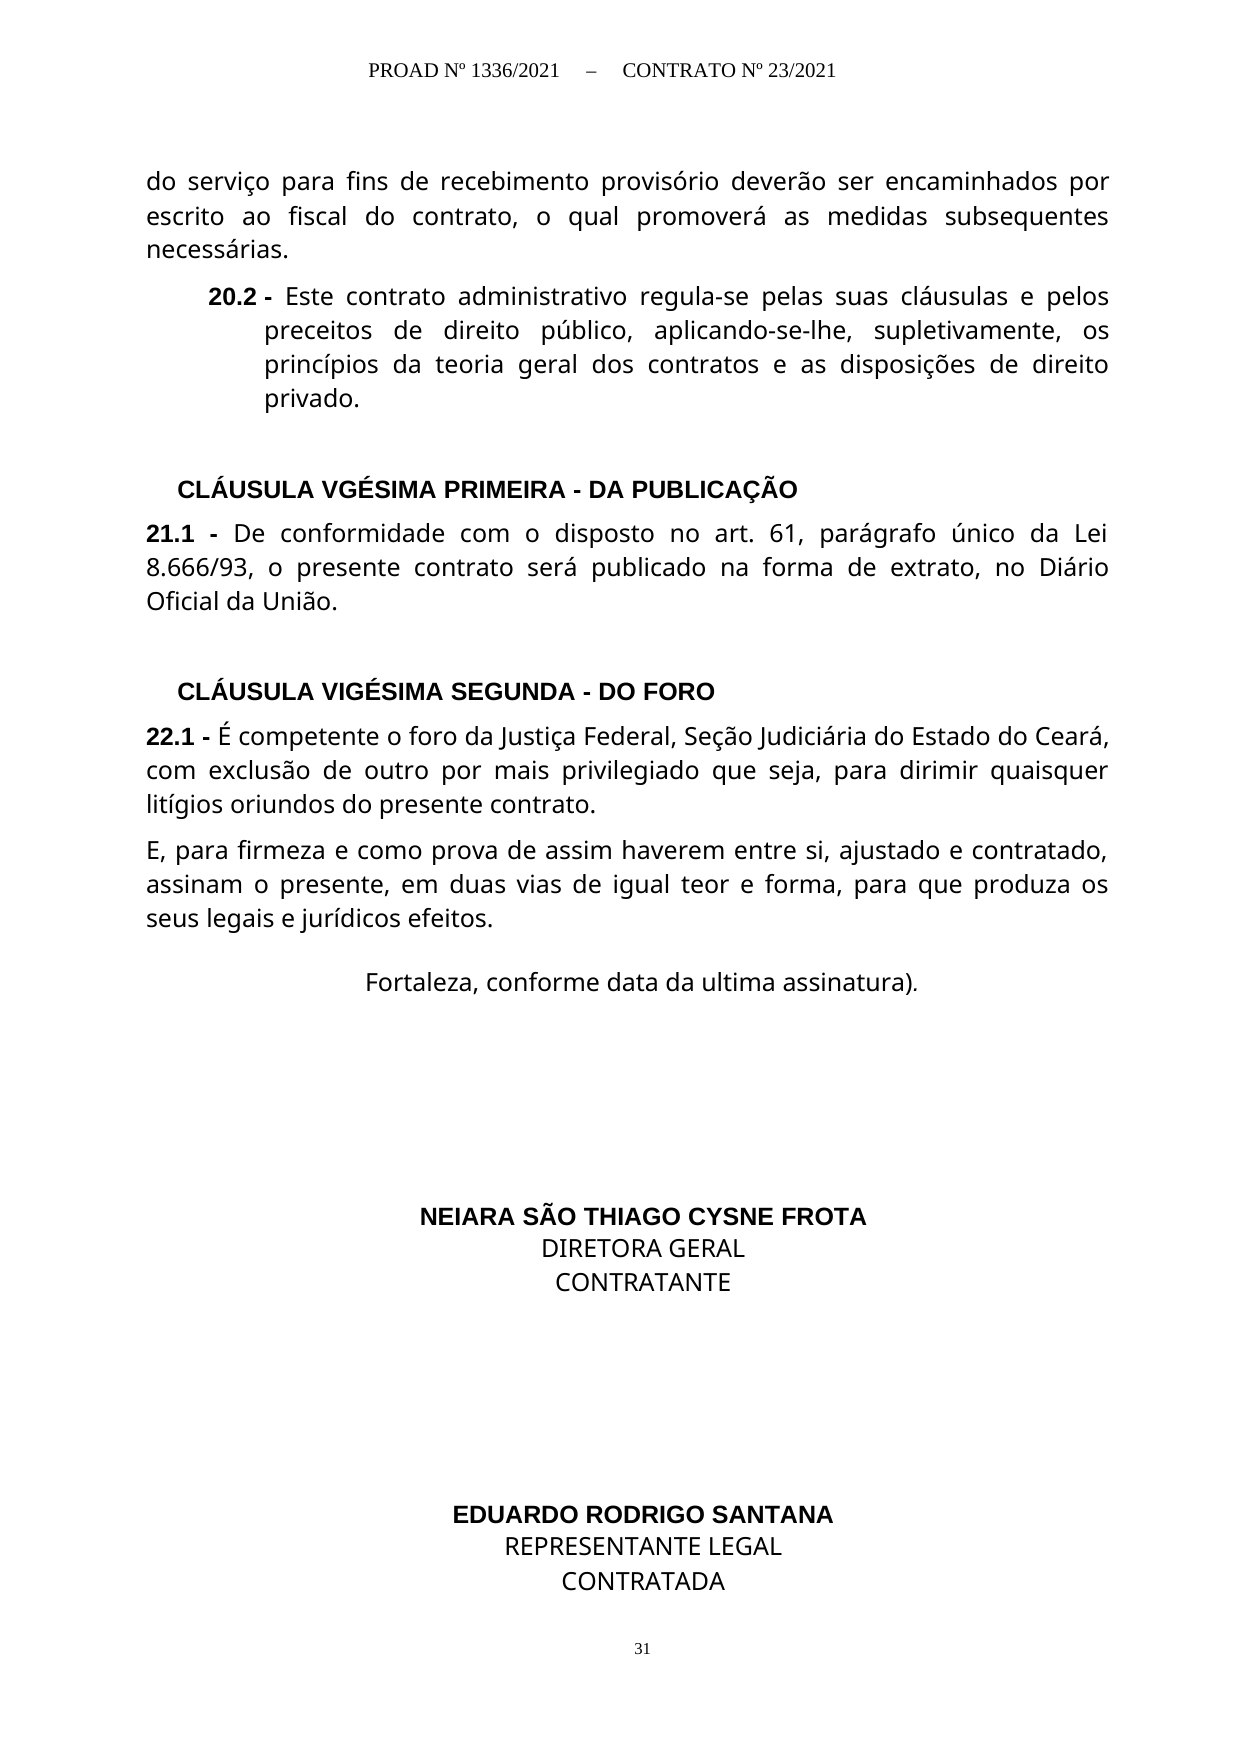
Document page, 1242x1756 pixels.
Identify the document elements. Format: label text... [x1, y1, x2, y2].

subtitle CLÁUSULA VIGÉSIMA SEGUNDA - DO FORO [177, 677, 1125, 706]
text DIRETORA GERAL CONTRATANTE [451, 1231, 835, 1299]
text 22.1 - É competente o foro da Justiça Federal, Seção Judiciária do Estado do Ceará, com exclusão de outro por mais privilegiado que seja, para dirimir quaisquer litígios oriundos do presente contrato. [146, 718, 1110, 821]
subtitle CLÁUSULA VGÉSIMA PRIMEIRA - DA PUBLICAÇÃO [177, 474, 1125, 503]
text 21.1 - De conformidade com o disposto no art. 61, parágrafo único da Lei 8.666/93, o presente contrato será publicado na forma de extrato, no Diário Oficial da União. [146, 516, 1109, 618]
subtitle NEIARA SÃO THIAGO CYSNE FROTA [308, 1202, 979, 1231]
text Fortaleza, conforme data da ultima assinatura). [308, 964, 979, 998]
list - Este contrato administrativo regula-se pelas suas cláusulas e pelos preceitos de direito público, aplicando-se-lhe, supletivamente, os princípios da teoria geral dos contratos e as disposições de direito privado. [208, 278, 1110, 415]
text do serviço para fins de recebimento provisório deverão ser encaminhados por escrito ao fiscal do contrato, o qual promoverá as medidas subsequentes necessárias. [146, 164, 1109, 266]
text E, para firmeza e como prova de assim haverem entre si, ajustado e contratado, assinam o presente, em duas vias de igual teor e forma, para que produza os seus legais e jurídicos efeitos. [146, 833, 1110, 935]
text EDUARDO RODRIGO SANTANA REPRESENTANTE LEGAL CONTRATADA [452, 1500, 835, 1597]
